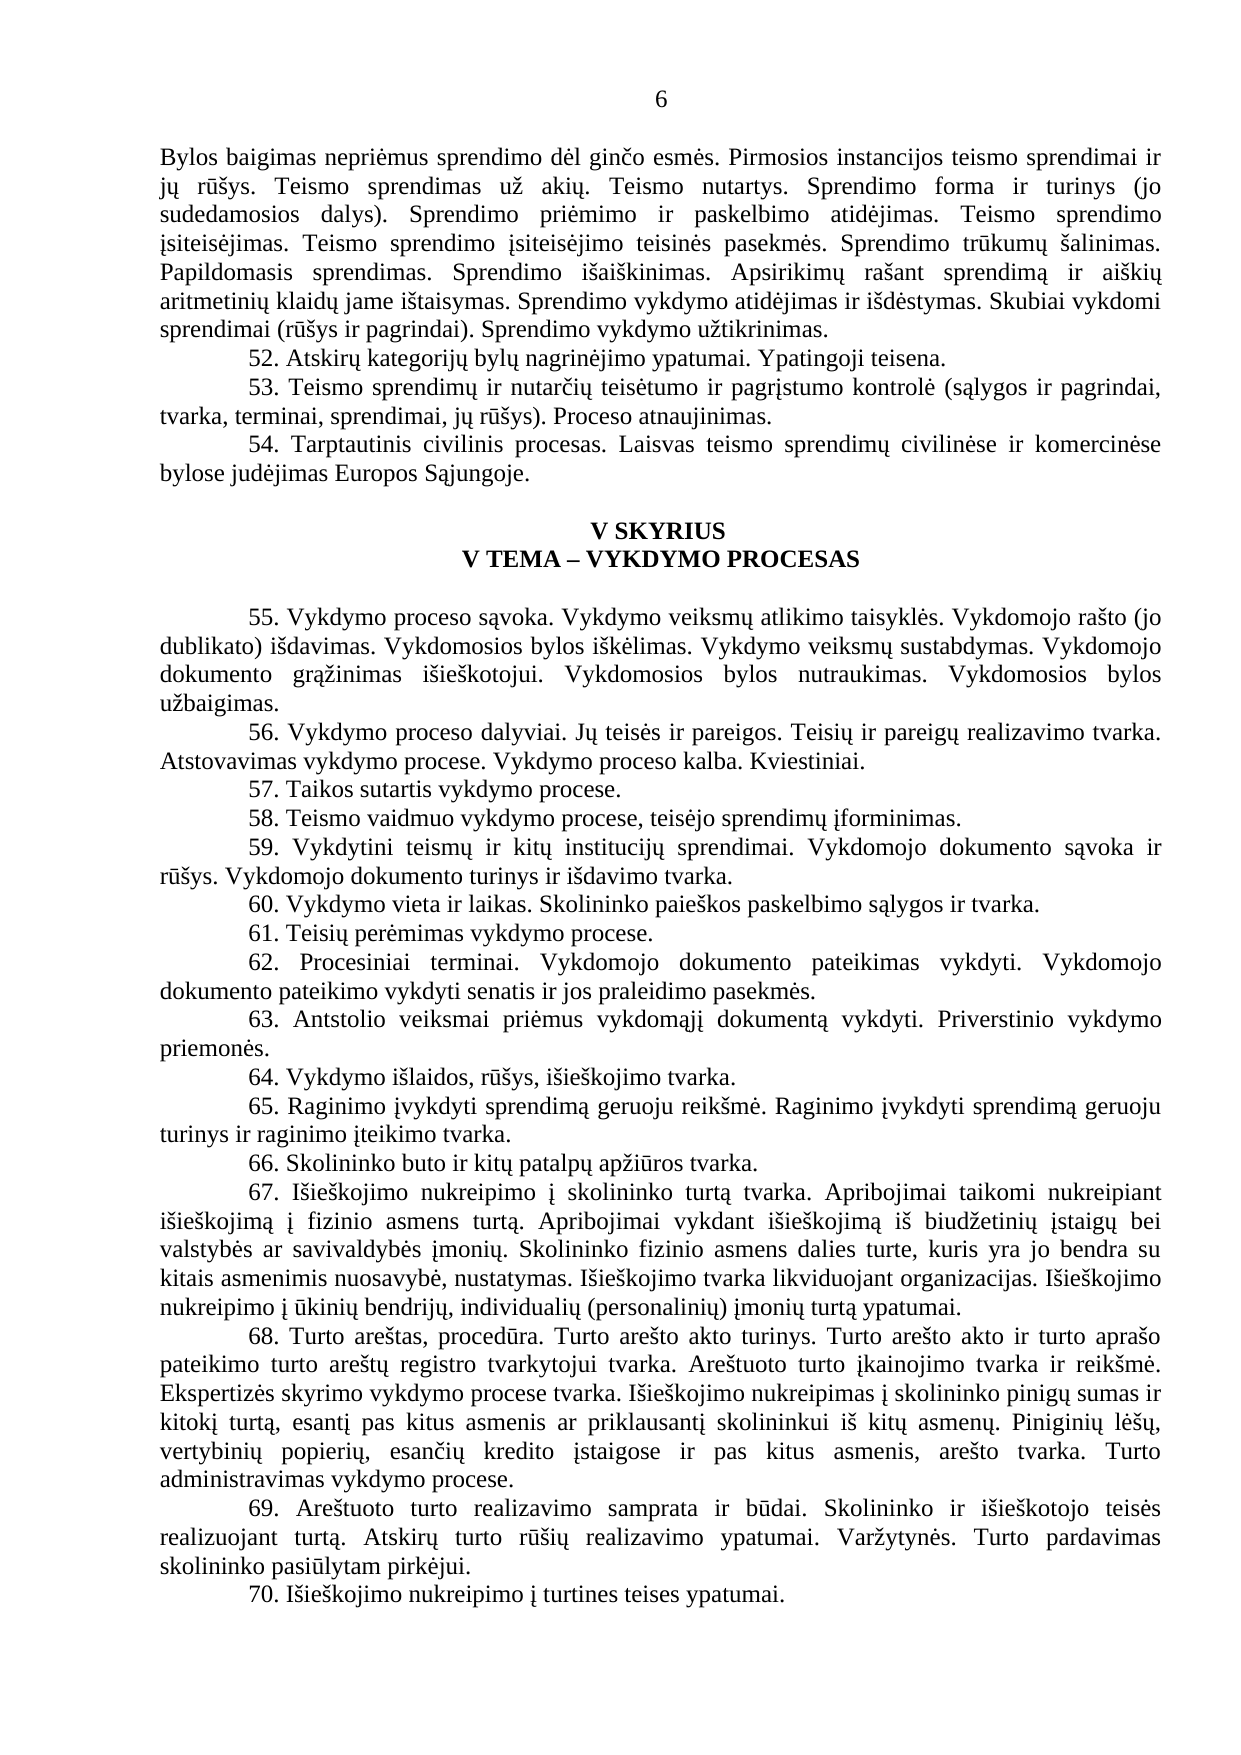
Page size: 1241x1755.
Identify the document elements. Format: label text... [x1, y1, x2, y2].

text 68. Turto areštas, procedūra. Turto arešto akto turinys. Turto arešto akto ir turto aprašo pateikimo turto areštų registro tvarkytojui tvarka. Areštuoto turto įkainojimo tvarka ir reikšmė. Ekspertizės skyrimo vykdymo procese tvarka. Išieškojimo nukreipimas į skolininko pinigų sumas ir kitokį turtą, esantį pas kitus asmenis ar priklausantį skolininkui iš kitų asmenų. Piniginių lėšų, vertybinių popierių, esančių kredito įstaigose ir pas kitus asmenis, arešto tvarka. Turto administravimas vykdymo procese. [159, 1321, 1162, 1493]
text 53. Teismo sprendimų ir nutarčių teisėtumo ir pagrįstumo kontrolė (sąlygos ir pagrindai, tvarka, terminai, sprendimai, jų rūšys). Proceso atnaujinimas. [159, 372, 1162, 429]
text 54. Tarptautinis civilinis procesas. Laisvas teismo sprendimų civilinėse ir komercinėse bylose judėjimas Europos Sąjungoje. [159, 429, 1162, 487]
text 70. Išieškojimo nukreipimo į turtines teises ypatumai. [159, 1579, 1162, 1608]
text 56. Vykdymo proceso dalyviai. Jų teisės ir pareigos. Teisių ir pareigų realizavimo tvarka. Atstovavimas vykdymo procese. Vykdymo proceso kalba. Kviestiniai. [159, 717, 1162, 774]
text V SKYRIUS [159, 516, 1162, 544]
text 67. Išieškojimo nukreipimo į skolininko turtą tvarka. Apribojimai taikomi nukreipiant išieškojimą į fizinio asmens turtą. Apribojimai vykdant išieškojimą iš biudžetinių įstaigų bei valstybės ar savivaldybės įmonių. Skolininko fizinio asmens dalies turte, kuris yra jo bendra su kitais asmenimis nuosavybė, nustatymas. Išieškojimo tvarka likviduojant organizacijas. Išieškojimo nukreipimo į ūkinių bendrijų, individualių (personalinių) įmonių turtą ypatumai. [159, 1177, 1162, 1321]
text 66. Skolininko buto ir kitų patalpų apžiūros tvarka. [159, 1148, 1162, 1177]
text 58. Teismo vaidmuo vykdymo procese, teisėjo sprendimų įforminimas. [159, 803, 1162, 832]
text 62. Procesiniai terminai. Vykdomojo dokumento pateikimas vykdyti. Vykdomojo dokumento pateikimo vykdyti senatis ir jos praleidimo pasekmės. [159, 947, 1162, 1004]
text 64. Vykdymo išlaidos, rūšys, išieškojimo tvarka. [159, 1062, 1162, 1091]
text 59. Vykdytini teismų ir kitų institucijų sprendimai. Vykdomojo dokumento sąvoka ir rūšys. Vykdomojo dokumento turinys ir išdavimo tvarka. [159, 832, 1162, 889]
text 52. Atskirų kategorijų bylų nagrinėjimo ypatumai. Ypatingoji teisena. [159, 343, 1162, 372]
text 57. Taikos sutartis vykdymo procese. [159, 774, 1162, 803]
text 55. Vykdymo proceso sąvoka. Vykdymo veiksmų atlikimo taisyklės. Vykdomojo rašto (jo dublikato) išdavimas. Vykdomosios bylos iškėlimas. Vykdymo veiksmų sustabdymas. Vykdomojo dokumento grąžinimas išieškotojui. Vykdomosios bylos nutraukimas. Vykdomosios bylos užbaigimas. [159, 602, 1162, 717]
text 65. Raginimo įvykdyti sprendimą geruoju reikšmė. Raginimo įvykdyti sprendimą geruoju turinys ir raginimo įteikimo tvarka. [159, 1091, 1162, 1148]
text 61. Teisių perėmimas vykdymo procese. [159, 918, 1162, 947]
text 60. Vykdymo vieta ir laikas. Skolininko paieškos paskelbimo sąlygos ir tvarka. [159, 889, 1162, 918]
text V TEMA – VYKDYMO PROCESAS [159, 544, 1162, 573]
text 63. Antstolio veiksmai priėmus vykdomąjį dokumentą vykdyti. Priverstinio vykdymo priemonės. [159, 1004, 1162, 1062]
text Bylos baigimas nepriėmus sprendimo dėl ginčo esmės. Pirmosios instancijos teismo sprendimai ir jų rūšys. Teismo sprendimas už akių. Teismo nutartys. Sprendimo forma ir turinys (jo sudedamosios dalys). Sprendimo priėmimo ir paskelbimo atidėjimas. Teismo sprendimo įsiteisėjimas. Teismo sprendimo įsiteisėjimo teisinės pasekmės. Sprendimo trūkumų šalinimas. Papildomasis sprendimas. Sprendimo išaiškinimas. Apsirikimų rašant sprendimą ir aiškių aritmetinių klaidų jame ištaisymas. Sprendimo vykdymo atidėjimas ir išdėstymas. Skubiai vykdomi sprendimai (rūšys ir pagrindai). Sprendimo vykdymo užtikrinimas. [159, 142, 1162, 343]
text 69. Areštuoto turto realizavimo samprata ir būdai. Skolininko ir išieškotojo teisės realizuojant turtą. Atskirų turto rūšių realizavimo ypatumai. Varžytynės. Turto pardavimas skolininko pasiūlytam pirkėjui. [159, 1493, 1162, 1579]
